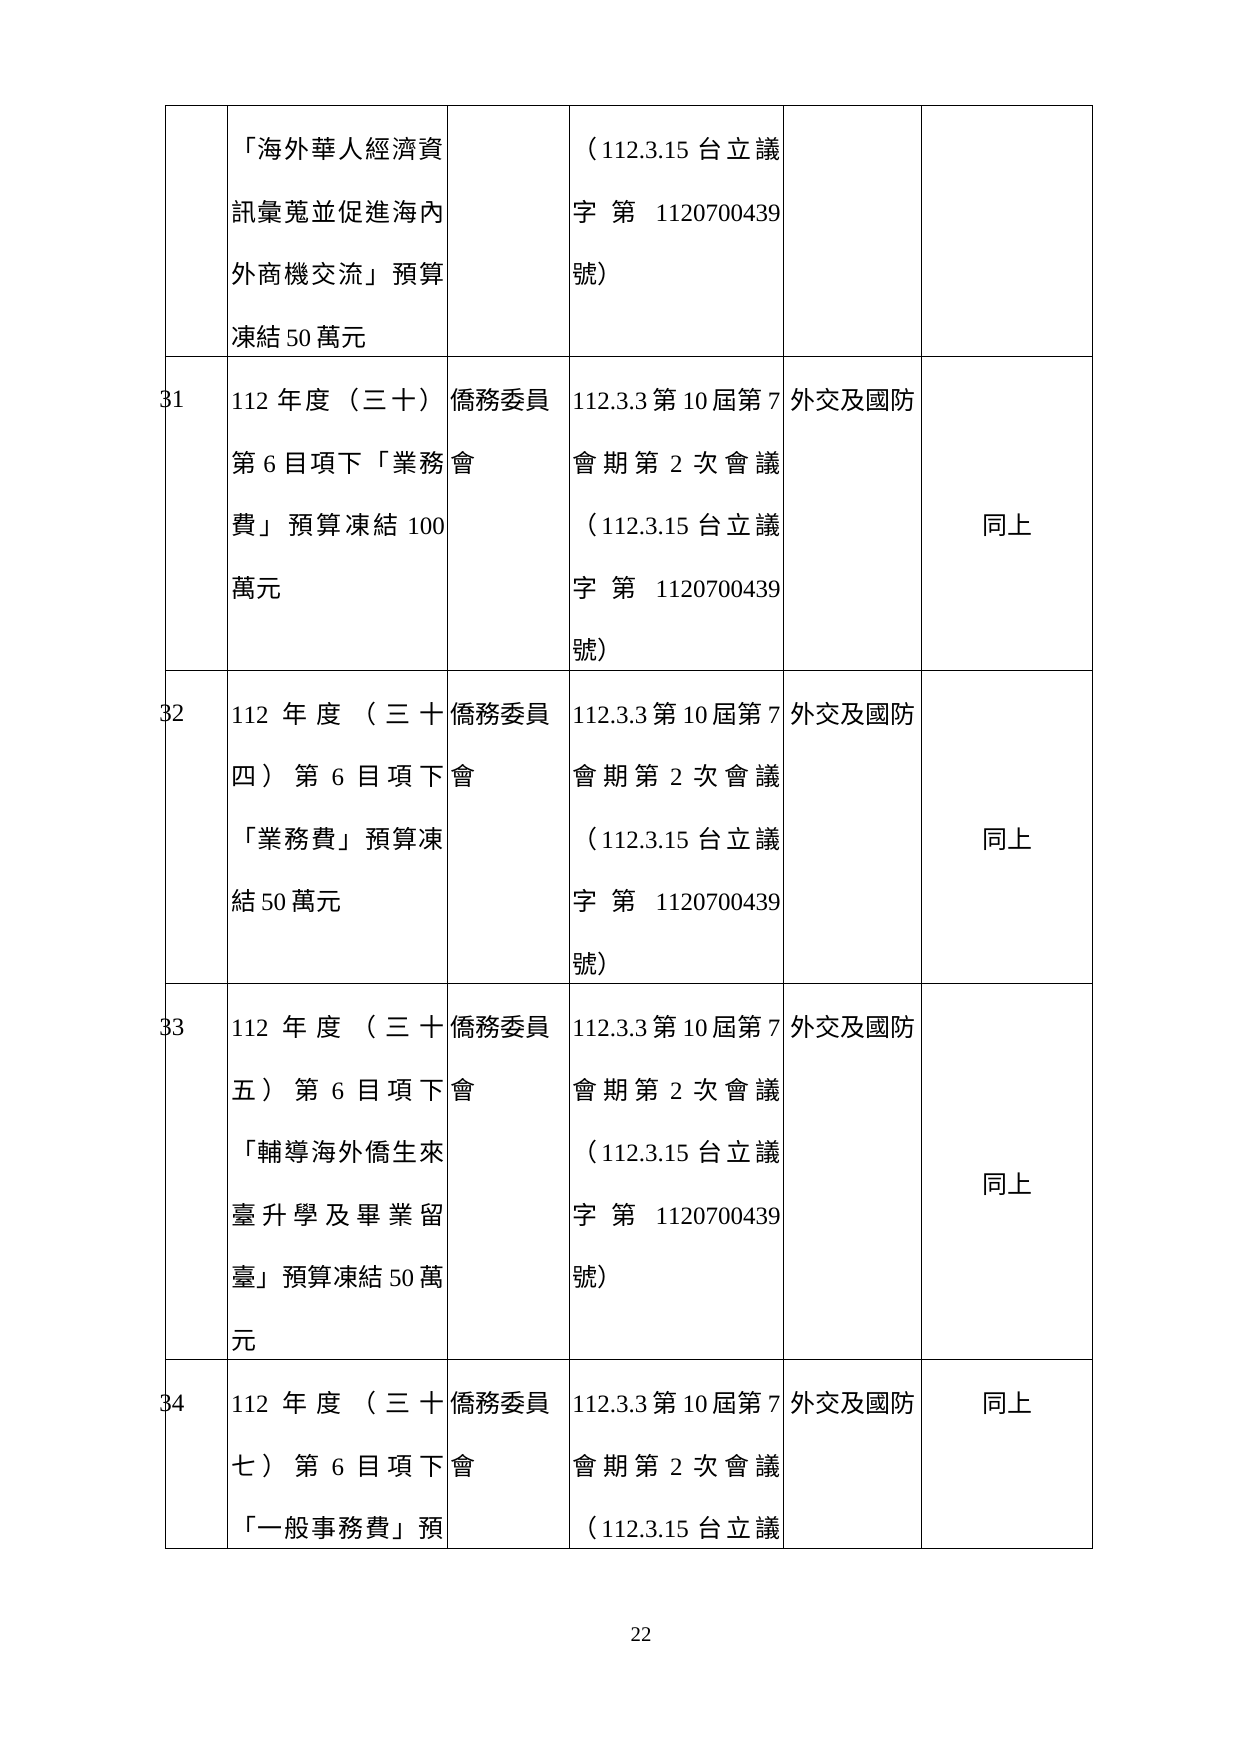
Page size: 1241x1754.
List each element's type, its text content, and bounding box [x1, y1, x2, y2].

table_cell [448, 106, 569, 356]
table_cell [922, 106, 1092, 356]
table_cell 同上 [922, 984, 1092, 1359]
table_cell 僑務委員會 [448, 984, 569, 1359]
table_cell 112.3.3第10屆第7會期第2次會議（112.3.15台立議 [570, 1360, 783, 1548]
table_cell [166, 984, 227, 1359]
table_cell 外交及國防 [784, 1360, 921, 1548]
table_cell 112年度（三十）第6目項下「業務費」預算凍結100萬元 [228, 357, 447, 670]
table_cell [784, 106, 921, 356]
table_cell 外交及國防 [784, 671, 921, 983]
table_cell （112.3.15台立議字第1120700439號） [570, 106, 783, 356]
table_cell 同上 [922, 671, 1092, 983]
table_cell 112年度（三十七）第6目項下「一般事務費」預 [228, 1360, 447, 1548]
table_cell 112.3.3第10屆第7會期第2次會議（112.3.15台立議字第1120700439號） [570, 357, 783, 670]
table_cell 同上 [922, 1360, 1092, 1548]
table_cell 僑務委員會 [448, 671, 569, 983]
table_cell 同上 [922, 357, 1092, 670]
table_cell [166, 1360, 227, 1548]
table_cell 僑務委員會 [448, 357, 569, 670]
table_cell 外交及國防 [784, 357, 921, 670]
table_cell 「海外華人經濟資訊彙蒐並促進海內外商機交流」預算凍結50萬元 [228, 106, 447, 356]
table_cell [166, 106, 227, 356]
table_cell [166, 357, 227, 670]
table_cell [166, 671, 227, 983]
table_cell 112.3.3第10屆第7會期第2次會議（112.3.15台立議字第1120700439號） [570, 671, 783, 983]
table_cell 112年度（三十四）第6目項下「業務費」預算凍結50萬元 [228, 671, 447, 983]
table_cell 外交及國防 [784, 984, 921, 1359]
table_cell 112年度（三十五）第6目項下「輔導海外僑生來臺升學及畢業留臺」預算凍結50萬元 [228, 984, 447, 1359]
table_cell 僑務委員會 [448, 1360, 569, 1548]
table_cell 112.3.3第10屆第7會期第2次會議（112.3.15台立議字第1120700439號） [570, 984, 783, 1359]
